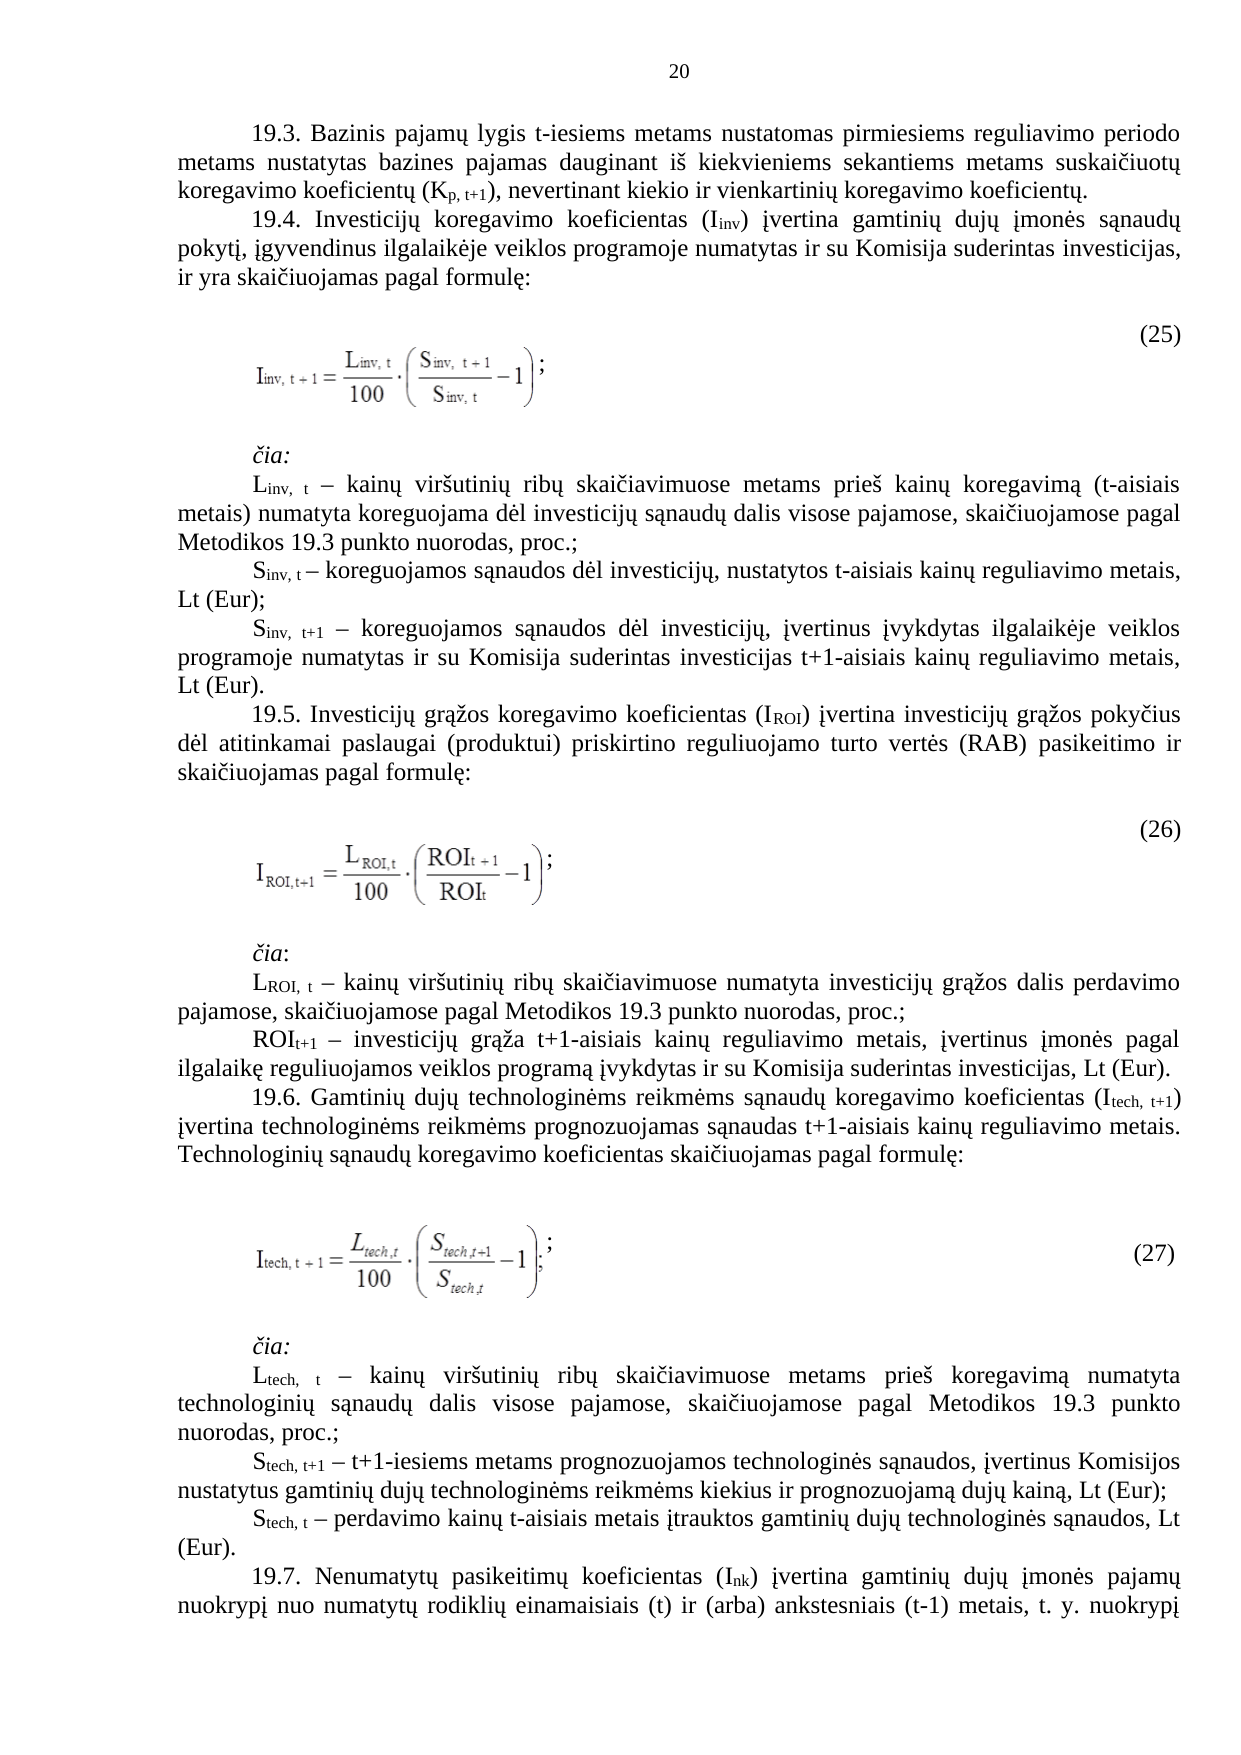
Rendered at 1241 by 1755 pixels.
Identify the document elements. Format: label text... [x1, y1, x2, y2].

text čia: [177, 1331, 1181, 1360]
text 19.3. Bazinis pajamų lygis t-iesiems metams nustatomas pirmiesiems reguliavimo periodo metams nustatytas bazines pajamas dauginant iš kiekvieniems sekantiems metams suskaičiuotų koregavimo koeficientų (Kp, t+1), nevertinant kiekio ir vienkartinių koregavimo koeficientų. [177, 118, 1181, 204]
text 19.5. Investicijų grąžos koregavimo koeficientas (IROI) įvertina investicijų grąžos pokyčius dėl atitinkamai paslaugai (produktui) priskirtino reguliuojamo turto vertės (RAB) pasikeitimo ir skaičiuojamas pagal formulę: [177, 699, 1181, 785]
text ROIt+1 – investicijų grąža t+1-aisiais kainų reguliavimo metais, įvertinus įmonės pagal ilgalaikę reguliuojamos veiklos programą įvykdytas ir su Komisija suderintas investicijas, Lt (Eur). [177, 1024, 1181, 1082]
text čia: [177, 440, 1181, 469]
text Stech, t+1 – t+1-iesiems metams prognozuojamos technologinės sąnaudos, įvertinus Komisijos nustatytus gamtinių dujų technologinėms reikmėms kiekius ir prognozuojamą dujų kainą, Lt (Eur); [177, 1446, 1181, 1503]
text LROI, t – kainų viršutinių ribų skaičiavimuose numatyta investicijų grąžos dalis perdavimo pajamose, skaičiuojamose pagal Metodikos 19.3 punkto nuorodas, proc.; [177, 967, 1181, 1024]
text Stech, t – perdavimo kainų t-aisiais metais įtrauktos gamtinių dujų technologinės sąnaudos, Lt (Eur). [177, 1503, 1181, 1561]
text Sinv, t – koreguojamos sąnaudos dėl investicijų, nustatytos t-aisiais kainų reguliavimo metais, Lt (Eur); [177, 555, 1181, 613]
text Ltech, t – kainų viršutinių ribų skaičiavimuose metams prieš koregavimą numatyta technologinių sąnaudų dalis visose pajamose, skaičiuojamose pagal Metodikos 19.3 punkto nuorodas, proc.; [177, 1360, 1181, 1446]
text 19.7. Nenumatytų pasikeitimų koeficientas (Ink) įvertina gamtinių dujų įmonės pajamų nuokrypį nuo numatytų rodiklių einamaisiais (t) ir (arba) ankstesniais (t-1) metais, t. y. nuokrypį [177, 1561, 1181, 1618]
text 19.6. Gamtinių dujų technologinėms reikmėms sąnaudų koregavimo koeficientas (Itech, t+1) įvertina technologinėms reikmėms prognozuojamas sąnaudas t+1-aisiais kainų reguliavimo metais. Technologinių sąnaudų koregavimo koeficientas skaičiuojamas pagal formulę: [177, 1082, 1181, 1168]
text ; (26) [177, 814, 1181, 909]
text 19.4. Investicijų koregavimo koeficientas (Iinv) įvertina gamtinių dujų įmonės sąnaudų pokytį, įgyvendinus ilgalaikėje veiklos programoje numatytas ir su Komisija suderintas investicijas, ir yra skaičiuojamas pagal formulę: [177, 204, 1181, 291]
text čia: [177, 938, 1181, 967]
text Sinv, t+1 – koreguojamos sąnaudos dėl investicijų, įvertinus įvykdytas ilgalaikėje veiklos programoje numatytas ir su Komisija suderintas investicijas t+1-aisiais kainų reguliavimo metais, Lt (Eur). [177, 613, 1181, 699]
text ; (27) [177, 1197, 1181, 1302]
text ; (25) [177, 319, 1181, 412]
text Linv, t – kainų viršutinių ribų skaičiavimuose metams prieš kainų koregavimą (t-aisiais metais) numatyta koreguojama dėl investicijų sąnaudų dalis visose pajamose, skaičiuojamose pagal Metodikos 19.3 punkto nuorodas, proc.; [177, 469, 1181, 555]
